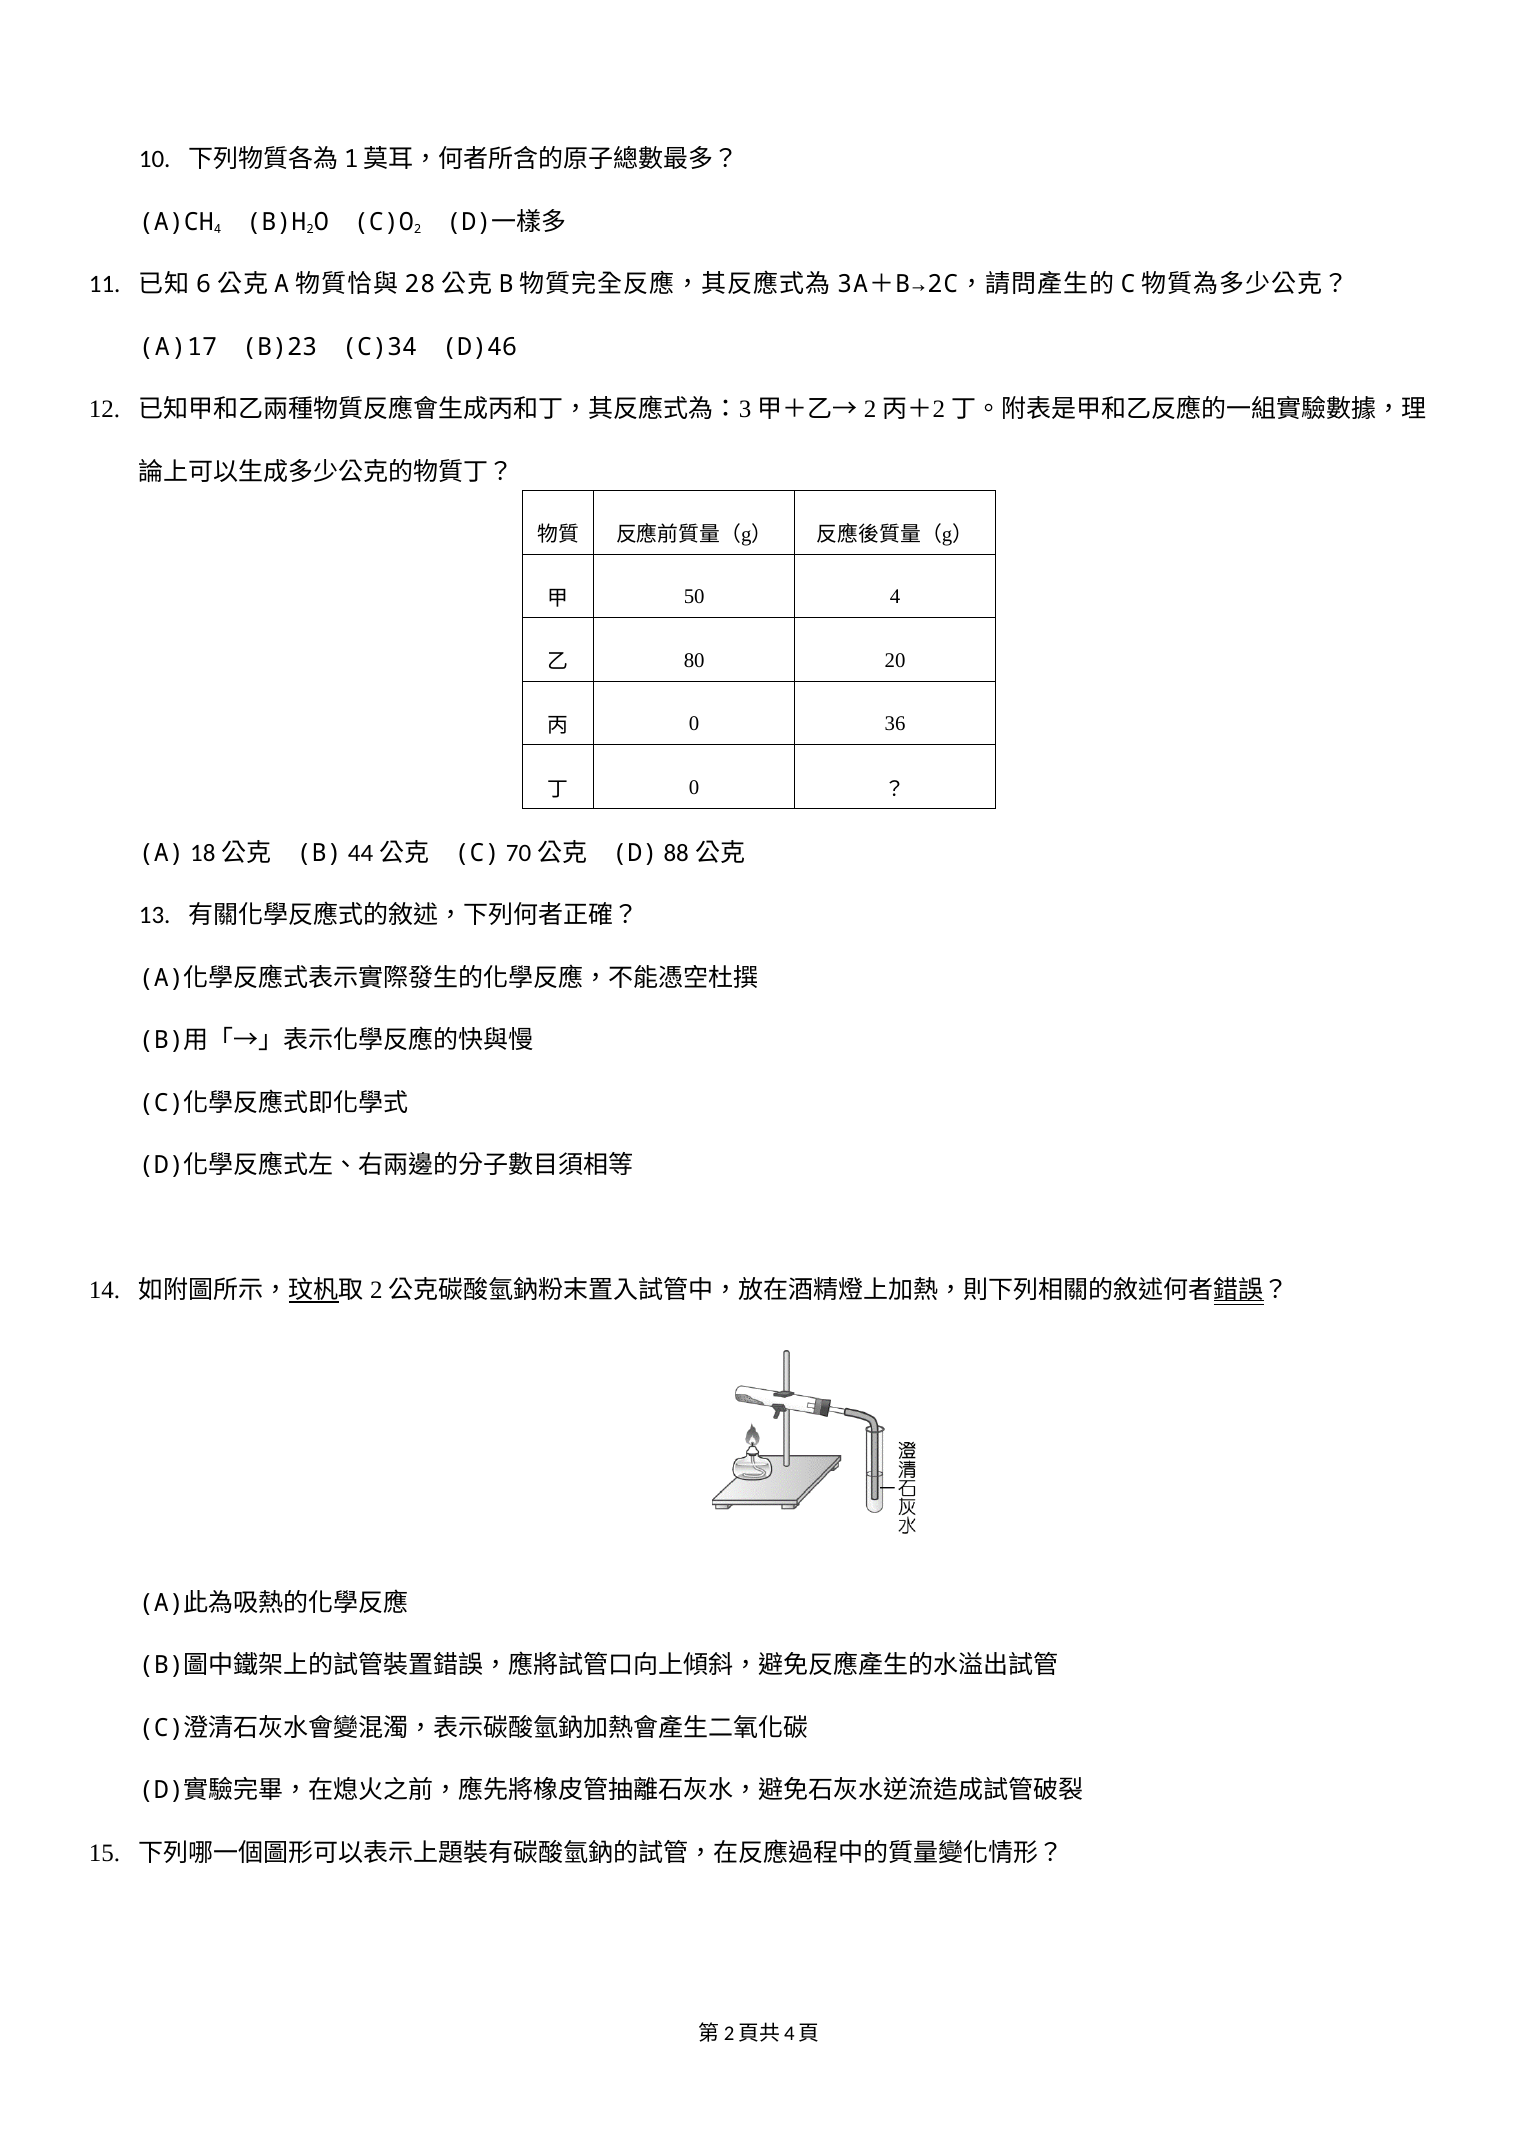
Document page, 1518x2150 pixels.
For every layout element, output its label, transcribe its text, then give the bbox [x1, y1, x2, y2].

text (D)實驗完畢，在熄火之前，應先將橡皮管抽離石灰水，避免石灰水逆流造成試管破裂 [139, 1746, 1429, 1809]
table_cell 0 [594, 682, 794, 744]
table_header 反應後質量（g） [795, 491, 995, 553]
list 下列哪一個圖形可以表示上題裝有碳酸氫鈉的試管，在反應過程中的質量變化情形？ [89, 1809, 1429, 1871]
text (C)化學反應式即化學式 [139, 1059, 1429, 1121]
text (B)圖中鐵架上的試管裝置錯誤，應將試管口向上傾斜，避免反應產生的水溢出試管 [139, 1621, 1429, 1684]
table_cell 36 [795, 682, 995, 744]
list 如附圖所示，玟杋取 2 公克碳酸氫鈉粉末置入試管中，放在酒精燈上加熱，則下列相關的敘述何者錯誤？ [89, 1246, 1429, 1309]
table_cell 甲 [523, 555, 593, 617]
list 已知6公克A物質恰與28公克B物質完全反應，其反應式為3A＋B→2C，請問產生的C物質為多少公克？ [89, 240, 1429, 302]
list 有關化學反應式的敘述，下列何者正確？ [139, 871, 1429, 934]
table_header 反應前質量（g） [594, 491, 794, 553]
table_cell ？ [795, 745, 995, 808]
table_cell 20 [795, 618, 995, 681]
text (A)此為吸熱的化學反應 [139, 1559, 1429, 1621]
table_cell 乙 [523, 618, 593, 681]
table_header 物質 [523, 491, 593, 553]
table_cell 丙 [523, 682, 593, 744]
text (A) 18 公克 (B) 44 公克 (C) 70 公克 (D) 88 公克 [139, 809, 1429, 871]
table_cell 4 [795, 555, 995, 617]
text (D)化學反應式左、右兩邊的分子數目須相等 [139, 1121, 1429, 1184]
table_cell 80 [594, 618, 794, 681]
list 已知甲和乙兩種物質反應會生成丙和丁，其反應式為：3 甲＋乙→ 2 丙＋2 丁。附表是甲和乙反應的一組實驗數據，理論上可以生成多少公克的物質丁？ [89, 365, 1429, 490]
text (A)CH4 (B)H2O (C)O2 (D)一樣多 [139, 177, 1429, 240]
text (A)化學反應式表示實際發生的化學反應，不能憑空杜撰 [139, 934, 1429, 996]
table_cell 丁 [523, 745, 593, 808]
text (A)17 (B)23 (C)34 (D)46 [139, 302, 1429, 365]
table_cell 0 [594, 745, 794, 808]
list 下列物質各為1莫耳，何者所含的原子總數最多？ [139, 115, 1429, 177]
text (C)澄清石灰水會變混濁，表示碳酸氫鈉加熱會產生二氧化碳 [139, 1684, 1429, 1746]
table_cell 50 [594, 555, 794, 617]
text (B)用「→」表示化學反應的快與慢 [139, 996, 1429, 1059]
